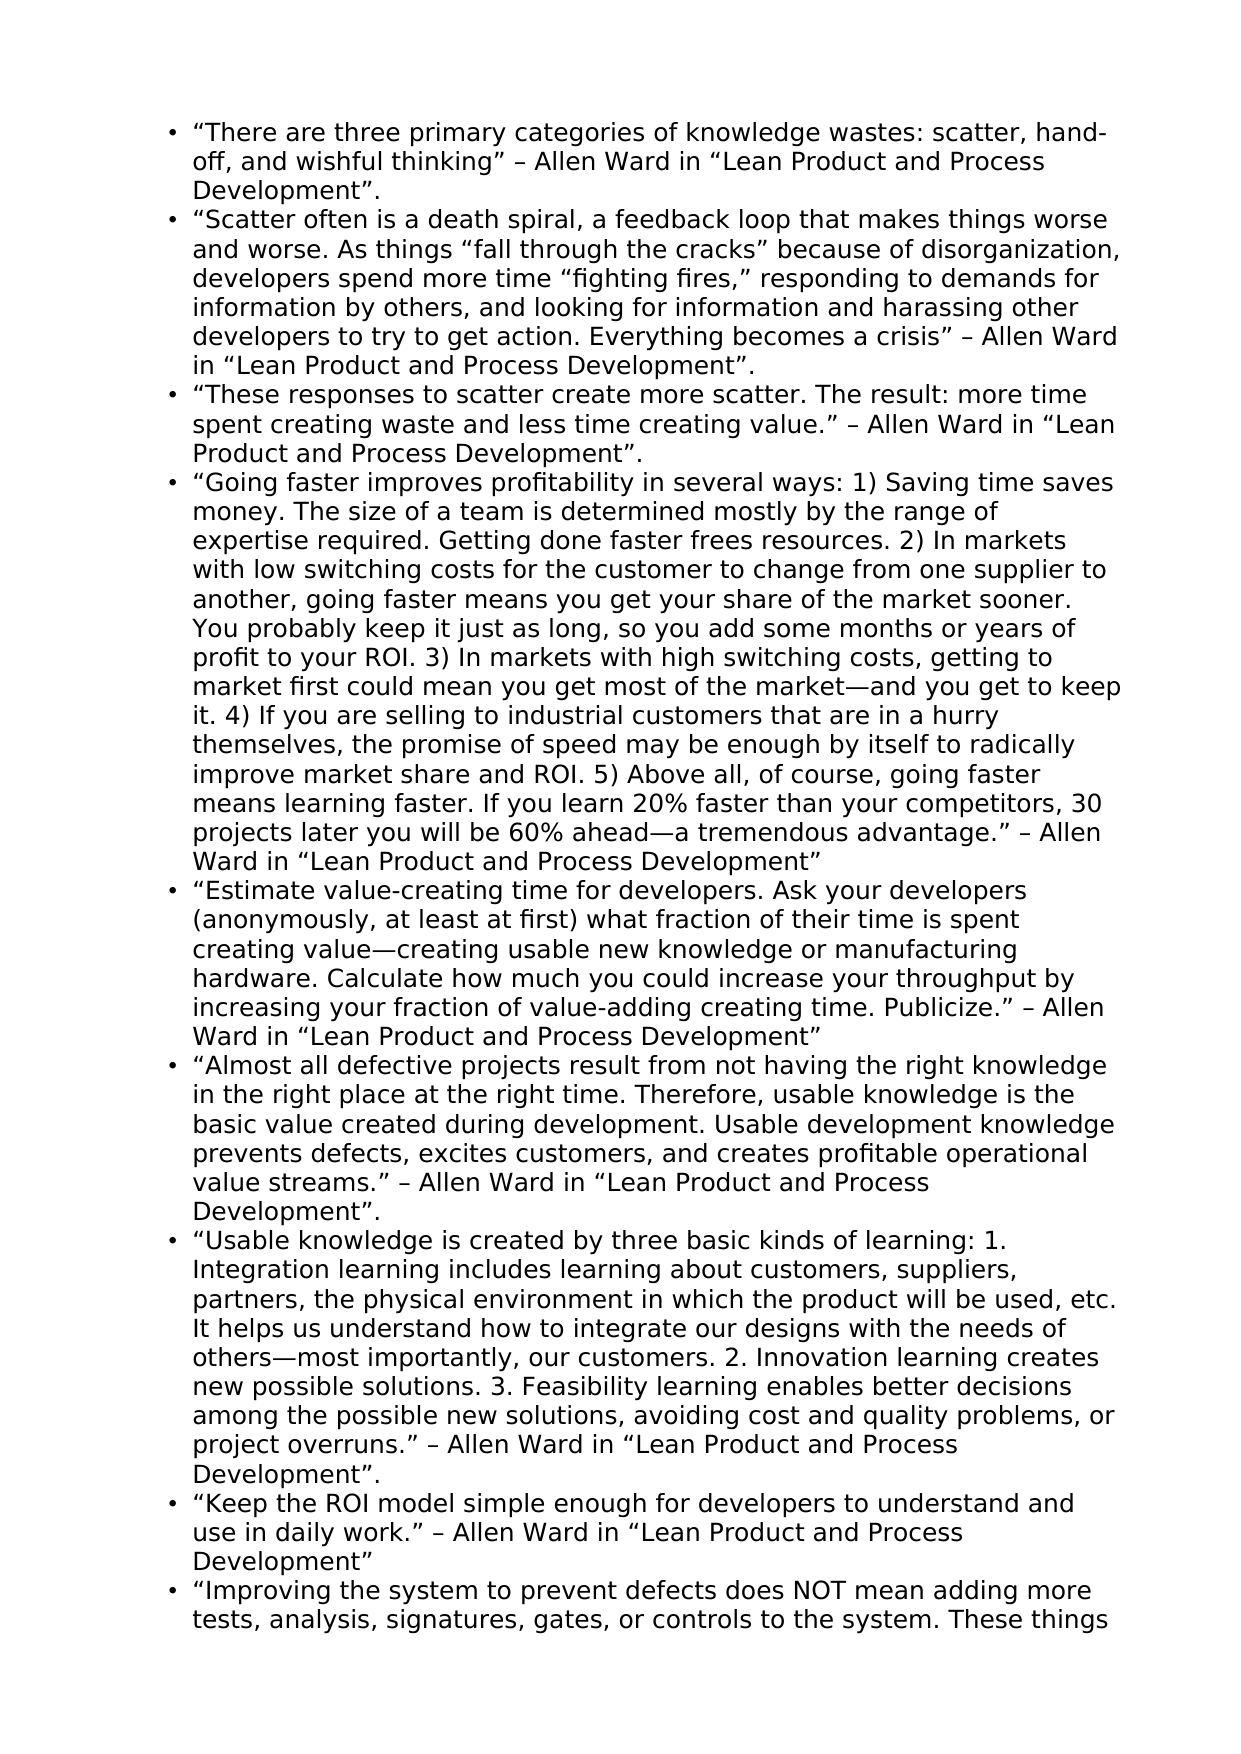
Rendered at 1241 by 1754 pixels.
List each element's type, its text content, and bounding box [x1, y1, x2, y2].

list “Scatter often is a death spiral, a feedback loop that makes things worse and worse. As things “fall through the cracks” because of disorganization, developers spend more time “fighting fires,” responding to demands for information by others, and looking for information and harassing other developers to try to get action. Everything becomes a crisis” – Allen Ward in “Lean Product and Process Development”. [177, 206, 1122, 381]
list “Keep the ROI model simple enough for developers to understand and use in daily work.” – Allen Ward in “Lean Product and Process Development” [177, 1489, 1122, 1576]
list “Going faster improves profitability in several ways: 1) Saving time saves money. The size of a team is determined mostly by the range of expertise required. Getting done faster frees resources. 2) In markets with low switching costs for the customer to change from one supplier to another, going faster means you get your share of the market sooner. You probably keep it just as long, so you add some months or years of profit to your ROI. 3) In markets with high switching costs, getting to market first could mean you get most of the market—and you get to keep it. 4) If you are selling to industrial customers that are in a hurry themselves, the promise of speed may be enough by itself to radically improve market share and ROI. 5) Above all, of course, going faster means learning faster. If you learn 20% faster than your competitors, 30 projects later you will be 60% ahead—a tremendous advantage.” – Allen Ward in “Lean Product and Process Development” [177, 468, 1122, 876]
list “Estimate value-creating time for developers. Ask your developers (anonymously, at least at first) what fraction of their time is spent creating value—creating usable new knowledge or manufacturing hardware. Calculate how much you could increase your throughput by increasing your fraction of value-adding creating time. Publicize.” – Allen Ward in “Lean Product and Process Development” [177, 876, 1122, 1051]
list “There are three primary categories of knowledge wastes: scatter, hand-off, and wishful thinking” – Allen Ward in “Lean Product and Process Development”. [177, 118, 1122, 206]
list “Usable knowledge is created by three basic kinds of learning: 1. Integration learning includes learning about customers, suppliers, partners, the physical environment in which the product will be used, etc. It helps us understand how to integrate our designs with the needs of others—most importantly, our customers. 2. Innovation learning creates new possible solutions. 3. Feasibility learning enables better decisions among the possible new solutions, avoiding cost and quality problems, or project overruns.” – Allen Ward in “Lean Product and Process Development”. [177, 1226, 1122, 1489]
list “Improving the system to prevent defects does NOT mean adding more tests, analysis, signatures, gates, or controls to the system. These things [177, 1576, 1122, 1635]
list “Almost all defective projects result from not having the right knowledge in the right place at the right time. Therefore, usable knowledge is the basic value created during development. Usable development knowledge prevents defects, excites customers, and creates profitable operational value streams.” – Allen Ward in “Lean Product and Process Development”. [177, 1051, 1122, 1226]
list “These responses to scatter create more scatter. The result: more time spent creating waste and less time creating value.” – Allen Ward in “Lean Product and Process Development”. [177, 381, 1122, 468]
